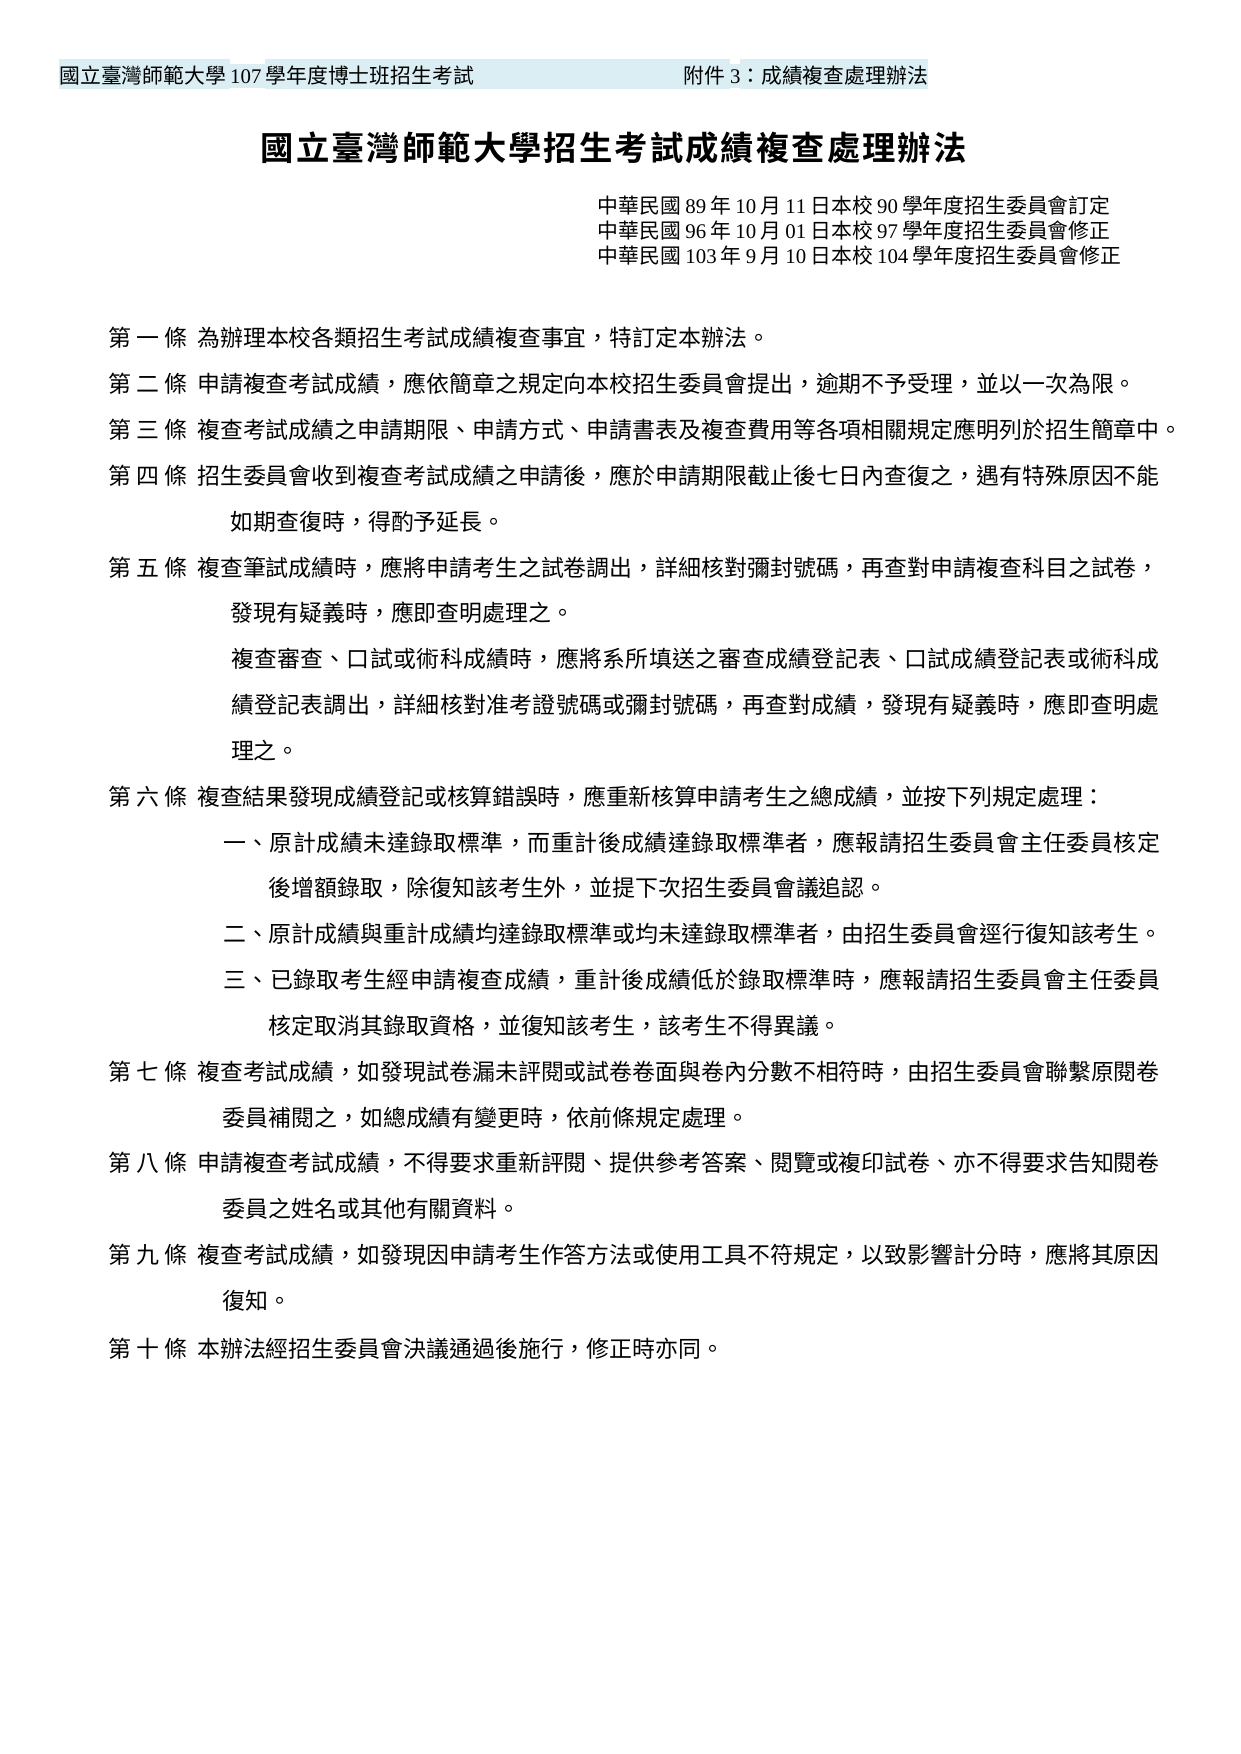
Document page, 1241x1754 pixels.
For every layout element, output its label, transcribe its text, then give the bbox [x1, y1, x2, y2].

text 第 十 條 本辦法經招生委員會決議通過後施行，修正時亦同。 [108, 1331, 1161, 1364]
text 中華民國89年10月11日本校90學年度招生委員會訂定 [82, 193, 1151, 218]
text 國立臺灣師範大學招生考試成績複查處理辦法 [39, 129, 1188, 168]
text 第 三 條 複查考試成績之申請期限、申請方式、申請書表及複查費用等各項相關規定應明列於招生簡章中。 [108, 402, 1161, 448]
text 第 七 條 複查考試成績，如發現試卷漏未評閱或試卷卷面與卷內分數不相符時，由招生委員會聯繫原閱卷委員補閱之，如總成績有變更時，依前條規定處理。 [108, 1043, 1161, 1135]
text 第 八 條 申請複查考試成績，不得要求重新評閱、提供參考答案、閱覽或複印試卷、亦不得要求告知閱卷委員之姓名或其他有關資料。 [108, 1135, 1161, 1227]
text 第 六 條 複查結果發現成績登記或核算錯誤時，應重新核算申請考生之總成績，並按下列規定處理： [108, 768, 1161, 814]
text 複查審查、口試或術科成績時，應將系所填送之審查成績登記表、口試成績登記表或術科成績登記表調出，詳細核對准考證號碼或彌封號碼，再查對成績，發現有疑義時，應即查明處理之。 [231, 631, 1161, 768]
text 中華民國103年9月10日本校104學年度招生委員會修正 [82, 243, 1151, 268]
text 一、原計成績未達錄取標準，而重計後成績達錄取標準者，應報請招生委員會主任委員核定後增額錄取，除復知該考生外，並提下次招生委員會議追認。 [223, 814, 1161, 906]
text 第 四 條 招生委員會收到複查考試成績之申請後，應於申請期限截止後七日內查復之，遇有特殊原因不能如期查復時，得酌予延長。 [108, 448, 1161, 539]
text 第 一 條 為辦理本校各類招生考試成績複查事宜，特訂定本辦法。 [108, 310, 1161, 356]
text 二、原計成績與重計成績均達錄取標準或均未達錄取標準者，由招生委員會逕行復知該考生。 [223, 906, 1161, 952]
text 第 九 條 複查考試成績，如發現因申請考生作答方法或使用工具不符規定，以致影響計分時，應將其原因復知。 [108, 1227, 1161, 1318]
text 第 二 條 申請複查考試成績，應依簡章之規定向本校招生委員會提出，逾期不予受理，並以一次為限。 [108, 356, 1161, 402]
text 第 五 條 複查筆試成績時，應將申請考生之試卷調出，詳細核對彌封號碼，再查對申請複查科目之試卷，發現有疑義時，應即查明處理之。 [108, 539, 1161, 631]
text 中華民國96年10月01日本校97學年度招生委員會修正 [82, 218, 1151, 243]
text 三、已錄取考生經申請複查成績，重計後成績低於錄取標準時，應報請招生委員會主任委員核定取消其錄取資格，並復知該考生，該考生不得異議。 [223, 952, 1161, 1043]
